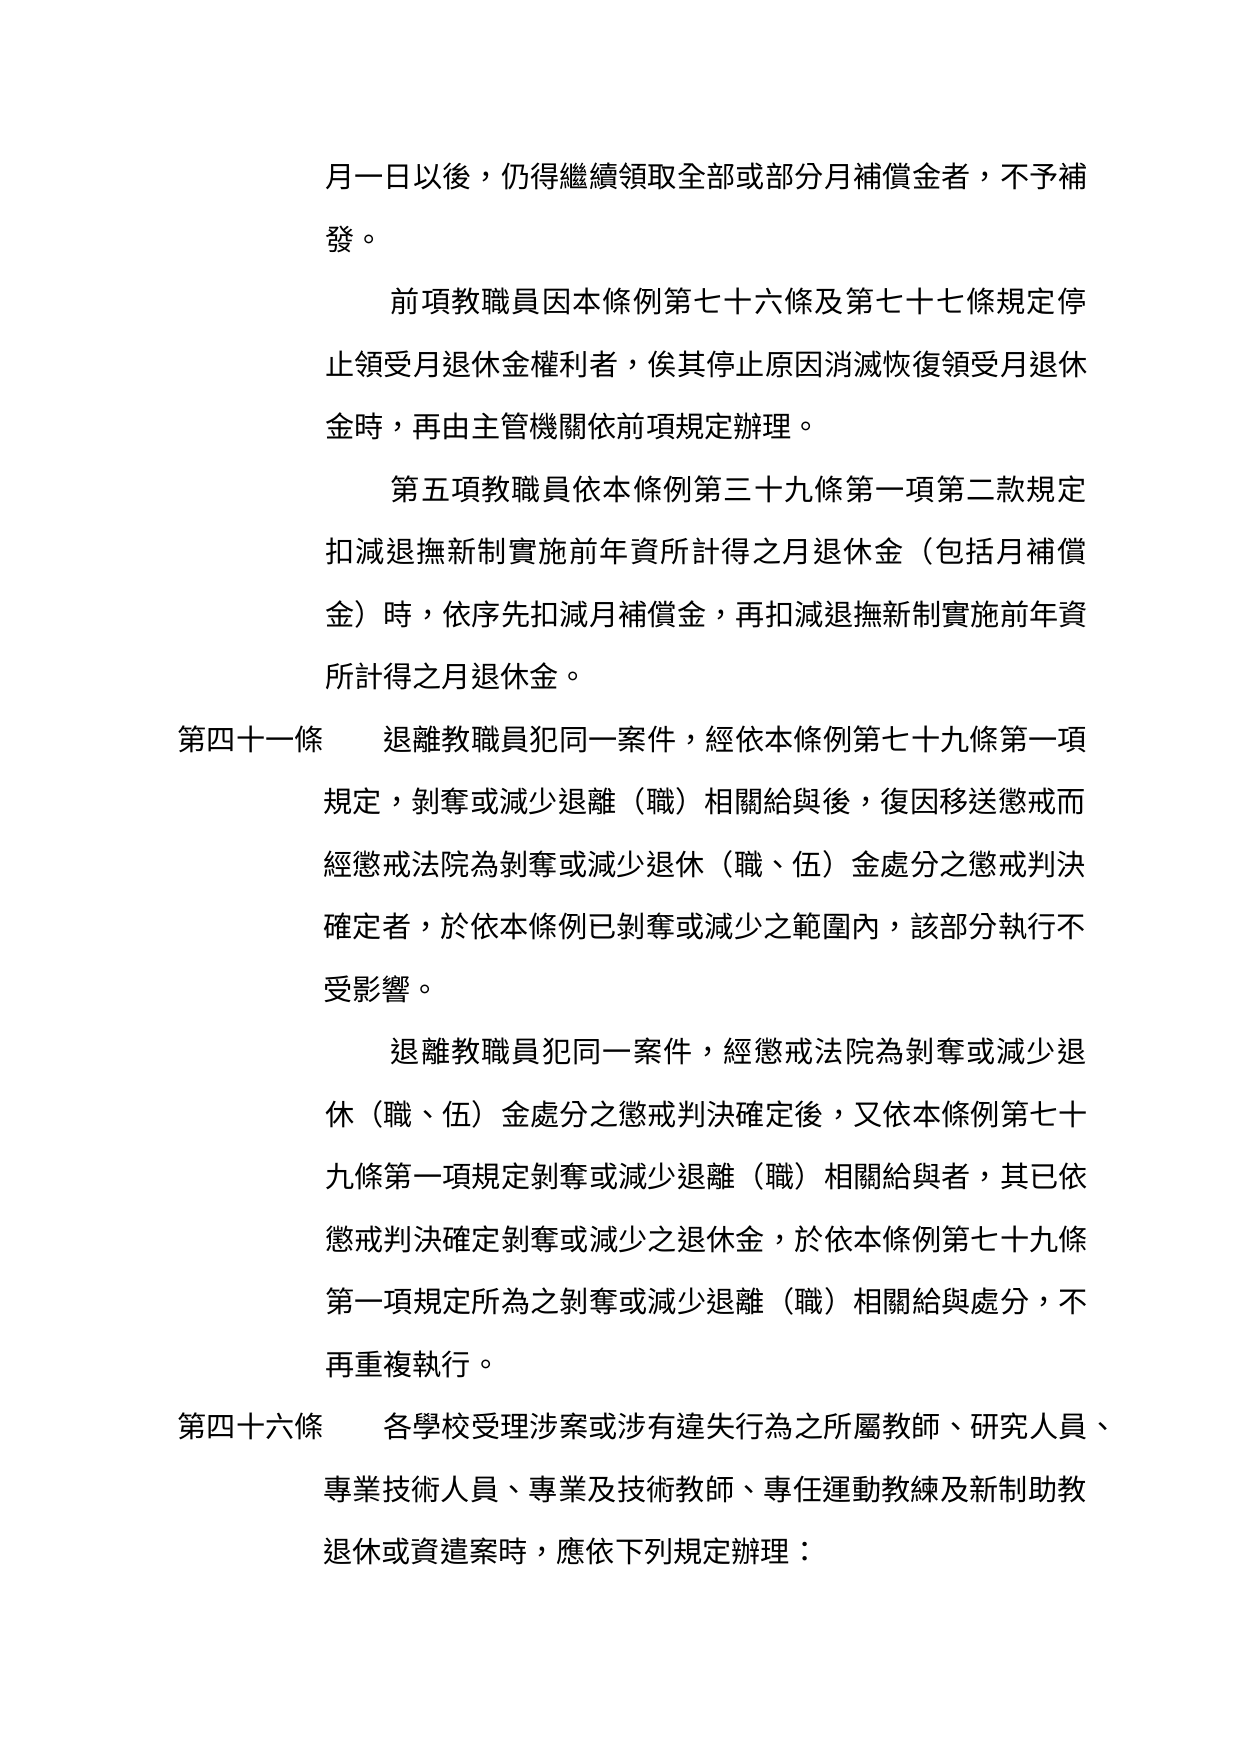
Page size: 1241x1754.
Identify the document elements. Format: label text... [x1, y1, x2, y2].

text 第四十一條 退離教職員犯同一案件，經依本條例第七十九條第一項規定，剝奪或減少退離（職）相關給與後，復因移送懲戒而經懲戒法院為剝奪或減少退休（職、伍）金處分之懲戒判決確定者，於依本條例已剝奪或減少之範圍內，該部分執行不受影響。 [177, 706, 1088, 1018]
text 月一日以後，仍得繼續領取全部或部分月補償金者，不予補發。 [325, 143, 1088, 268]
text 第四十六條 各學校受理涉案或涉有違失行為之所屬教師、研究人員、專業技術人員、專業及技術教師、專任運動教練及新制助教退休或資遣案時，應依下列規定辦理： [177, 1393, 1088, 1581]
text 第五項教職員依本條例第三十九條第一項第二款規定扣減退撫新制實施前年資所計得之月退休金（包括月補償金）時，依序先扣減月補償金，再扣減退撫新制實施前年資所計得之月退休金。 [325, 456, 1088, 706]
text 前項教職員因本條例第七十六條及第七十七條規定停止領受月退休金權利者，俟其停止原因消滅恢復領受月退休金時，再由主管機關依前項規定辦理。 [325, 268, 1088, 456]
text 退離教職員犯同一案件，經懲戒法院為剝奪或減少退休（職、伍）金處分之懲戒判決確定後，又依本條例第七十九條第一項規定剝奪或減少退離（職）相關給與者，其已依懲戒判決確定剝奪或減少之退休金，於依本條例第七十九條第一項規定所為之剝奪或減少退離（職）相關給與處分，不再重複執行。 [325, 1018, 1088, 1393]
